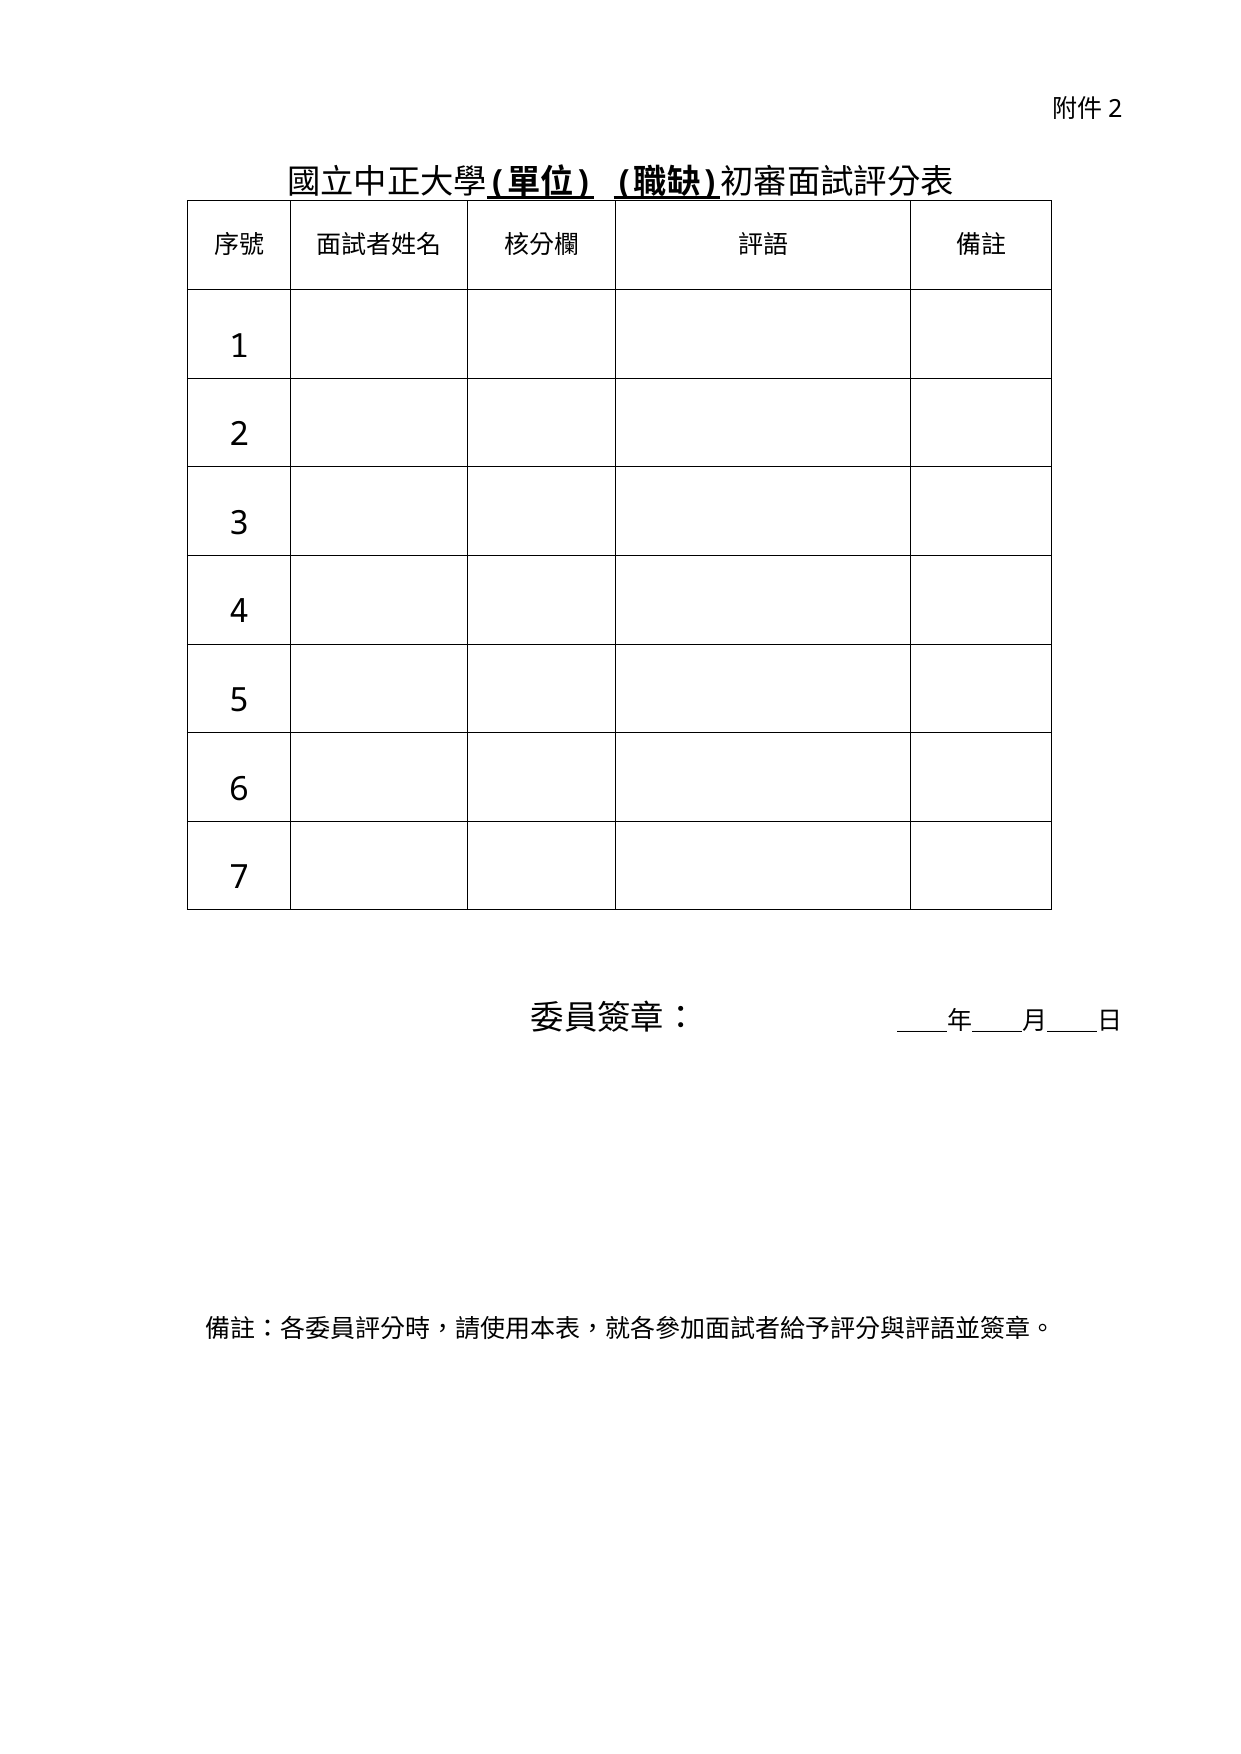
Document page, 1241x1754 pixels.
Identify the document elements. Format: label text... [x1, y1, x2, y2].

table_cell 6 [188, 733, 290, 821]
table_cell [616, 822, 910, 909]
table_cell [468, 733, 615, 821]
table_header 面試者姓名 [291, 201, 467, 289]
table_header 備註 [911, 201, 1051, 289]
table_cell [616, 556, 910, 643]
table_header 核分欄 [468, 201, 615, 289]
table_cell [468, 290, 615, 377]
table_cell [291, 290, 467, 377]
table_cell [468, 379, 615, 466]
text 委員簽章： ＿＿年＿＿月＿＿日 [118, 973, 1122, 1035]
table_cell [911, 733, 1051, 821]
table_cell 1 [188, 290, 290, 377]
table_cell [291, 645, 467, 732]
table_cell [616, 290, 910, 377]
table_cell [911, 556, 1051, 643]
table_cell [911, 290, 1051, 377]
table_cell [616, 733, 910, 821]
table_cell 4 [188, 556, 290, 643]
table_cell [468, 645, 615, 732]
table_cell 2 [188, 379, 290, 466]
table_cell 5 [188, 645, 290, 732]
table_header 評語 [616, 201, 910, 289]
table_cell [911, 822, 1051, 909]
table_cell 3 [188, 467, 290, 555]
table_header 序號 [188, 201, 290, 289]
table_cell [291, 556, 467, 643]
table_cell [468, 467, 615, 555]
table_cell [616, 645, 910, 732]
table_cell [616, 379, 910, 466]
table_cell [291, 733, 467, 821]
text 備註：各委員評分時，請使用本表，就各參加面試者給予評分與評語並簽章。 [206, 1285, 1122, 1348]
table_cell [291, 467, 467, 555]
table_cell [616, 467, 910, 555]
table_cell 7 [188, 822, 290, 909]
table_cell [911, 645, 1051, 732]
table_cell [291, 379, 467, 466]
table_cell [291, 822, 467, 909]
table_cell [468, 556, 615, 643]
table_cell [911, 467, 1051, 555]
text 國立中正大學(單位) (職缺)初審面試評分表 [118, 138, 1122, 200]
table_cell [468, 822, 615, 909]
table_cell [911, 379, 1051, 466]
